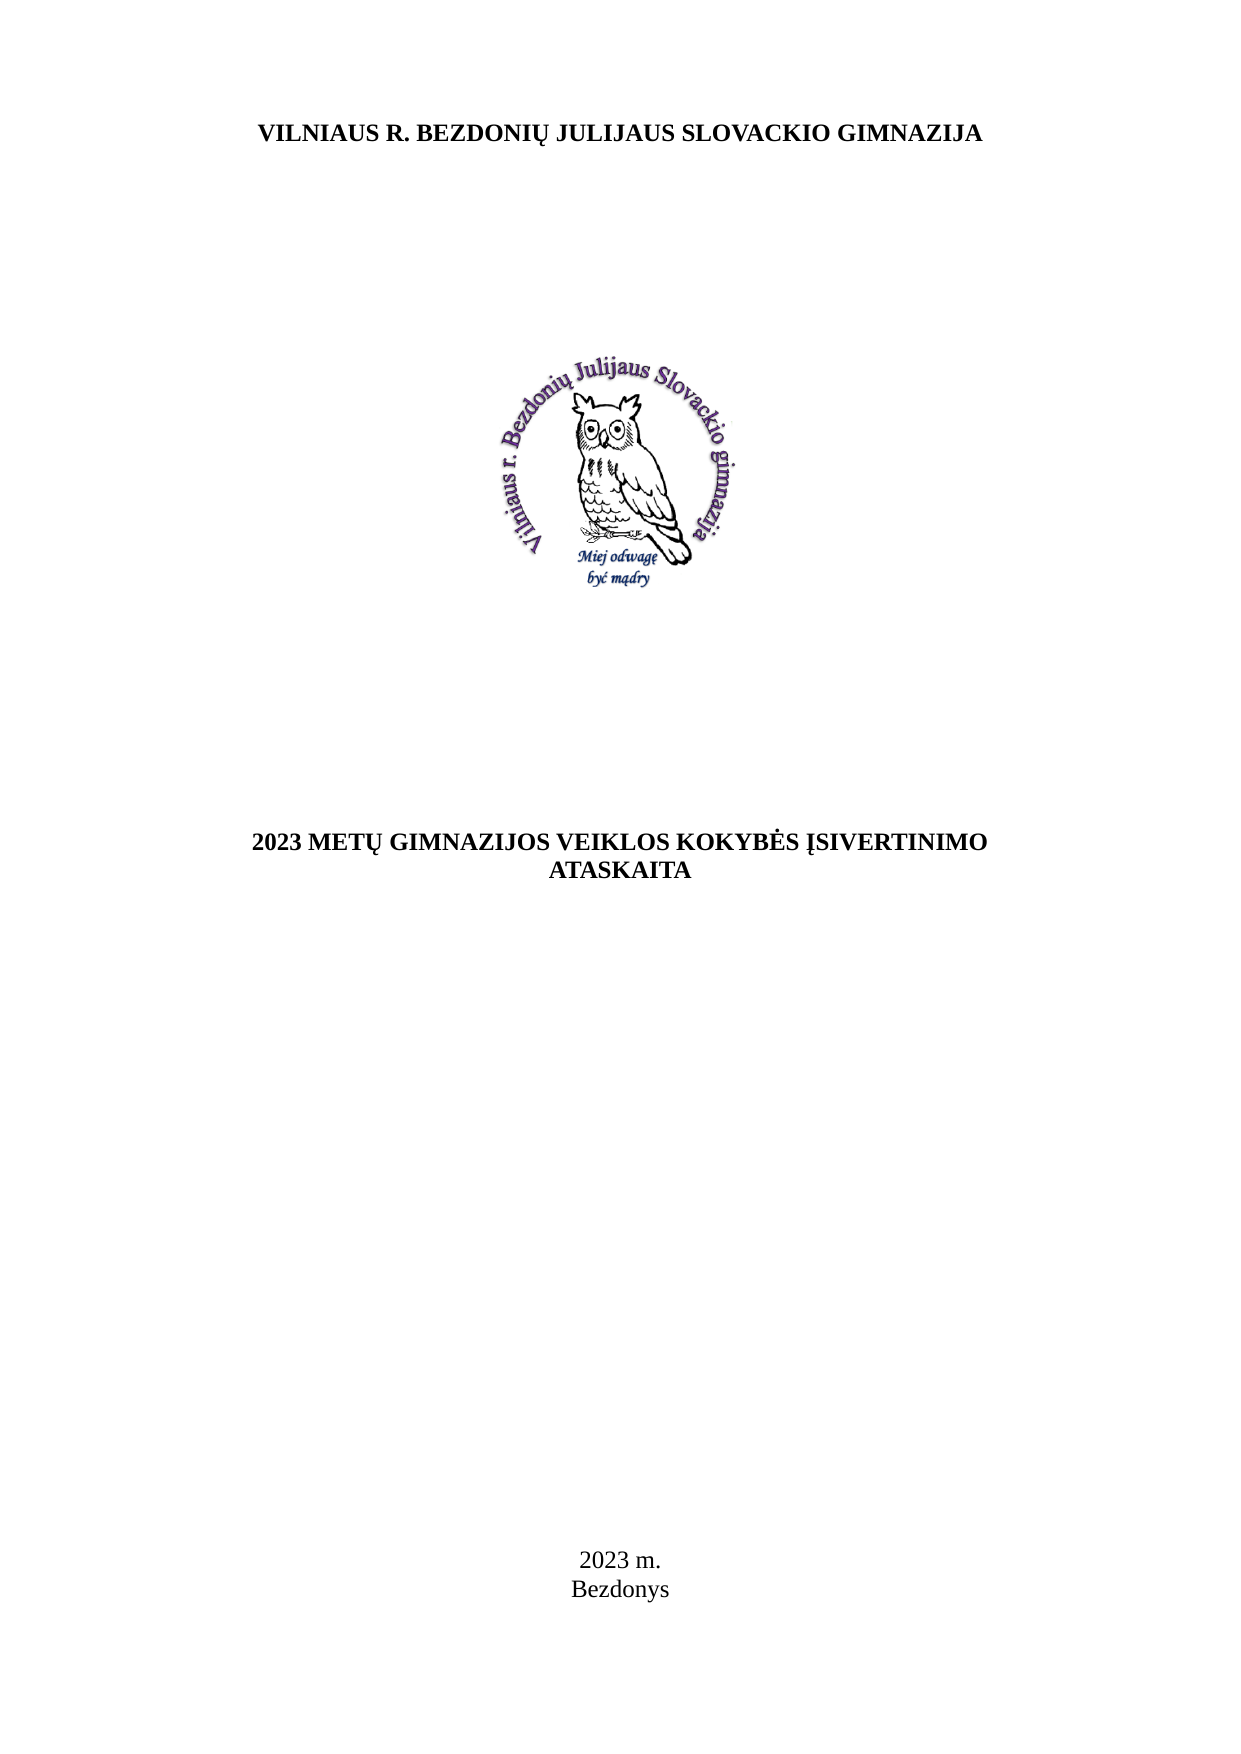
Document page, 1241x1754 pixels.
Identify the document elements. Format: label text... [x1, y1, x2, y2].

text ATASKAITA [118, 856, 1122, 884]
text 2023 METŲ GIMNAZIJOS VEIKLOS KOKYBĖS ĮSIVERTINIMO [118, 827, 1122, 856]
text Bezdonys [118, 1574, 1122, 1603]
text 2023 m. [118, 1546, 1122, 1574]
text VILNIAUS R. BEZDONIŲ JULIJAUS SLOVACKIO GIMNAZIJA [118, 118, 1122, 147]
